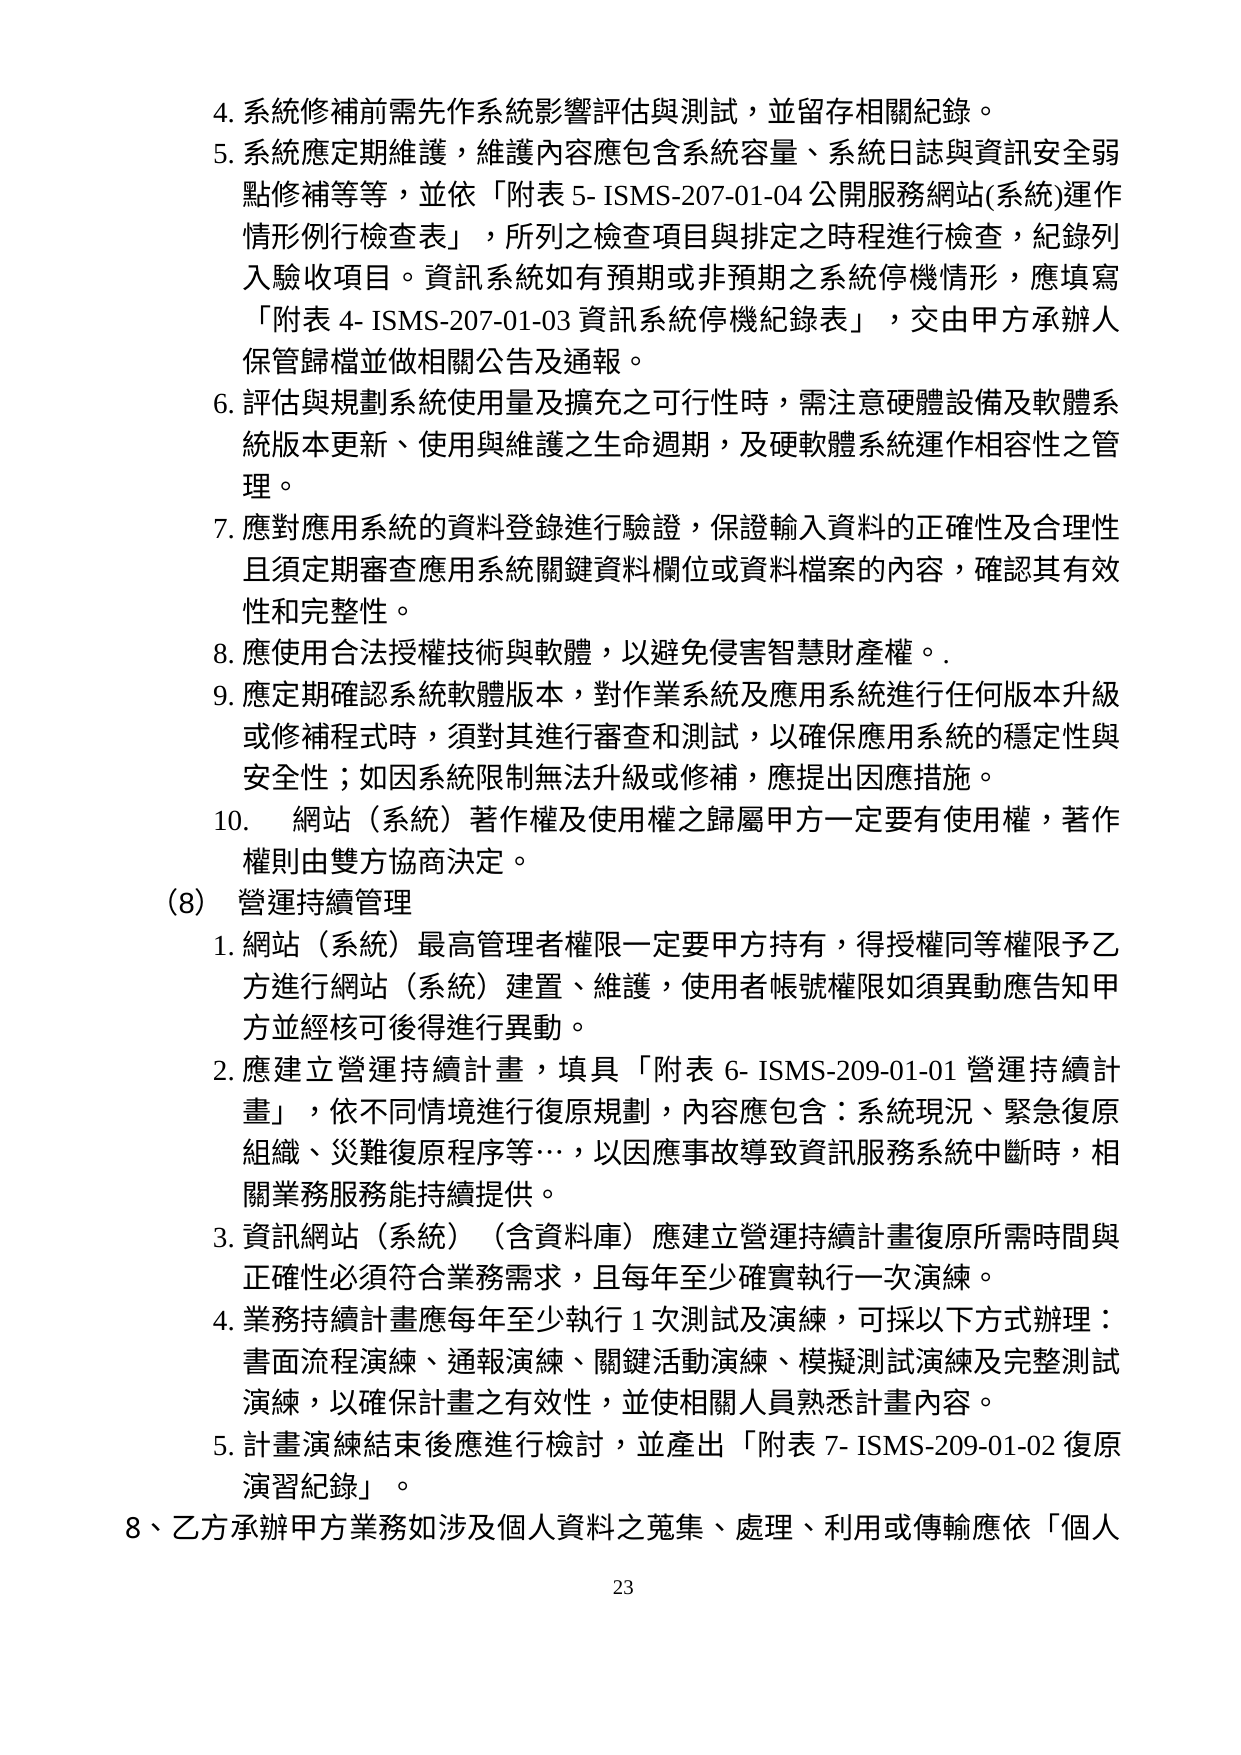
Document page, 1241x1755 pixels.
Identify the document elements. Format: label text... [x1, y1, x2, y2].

list 系統修補前需先作系統影響評估與測試，並留存相關紀錄。 [213, 89, 1122, 130]
list 營運持續管理 [149, 880, 1122, 922]
list 業務持續計畫應每年至少執行1次測試及演練，可採以下方式辦理：書面流程演練、通報演練、關鍵活動演練、模擬測試演練及完整測試演練，以確保計畫之有效性，並使相關人員熟悉計畫內容。 [213, 1297, 1122, 1422]
list 乙方承辦甲方業務如涉及個人資料之蒐集、處理、利用或傳輸應依「個人 [124, 1505, 1122, 1547]
list 應定期確認系統軟體版本，對作業系統及應用系統進行任何版本升級或修補程式時，須對其進行審查和測試，以確保應用系統的穩定性與安全性；如因系統限制無法升級或修補，應提出因應措施。 [213, 672, 1122, 797]
list 應建立營運持續計畫，填具「附表6- ISMS-209-01-01營運持續計畫」，依不同情境進行復原規劃，內容應包含：系統現況、緊急復原組織、災難復原程序等…，以因應事故導致資訊服務系統中斷時，相關業務服務能持續提供。 [213, 1047, 1122, 1214]
list 網站（系統）著作權及使用權之歸屬甲方一定要有使用權，著作權則由雙方協商決定。 [213, 797, 1122, 880]
list 計畫演練結束後應進行檢討，並產出「附表7- ISMS-209-01-02復原演習紀錄」。 [213, 1422, 1122, 1505]
list 系統應定期維護，維護內容應包含系統容量、系統日誌與資訊安全弱點修補等等，並依「附表5- ISMS-207-01-04公開服務網站(系統)運作情形例行檢查表」，所列之檢查項目與排定之時程進行檢查，紀錄列入驗收項目。資訊系統如有預期或非預期之系統停機情形，應填寫「附表4- ISMS-207-01-03資訊系統停機紀錄表」，交由甲方承辦人保管歸檔並做相關公告及通報。 [213, 130, 1122, 380]
list 網站（系統）最高管理者權限一定要甲方持有，得授權同等權限予乙方進行網站（系統）建置、維護，使用者帳號權限如須異動應告知甲方並經核可後得進行異動。 [213, 922, 1122, 1047]
list 資訊網站（系統）（含資料庫）應建立營運持續計畫復原所需時間與正確性必須符合業務需求，且每年至少確實執行一次演練。 [213, 1214, 1122, 1297]
list 應對應用系統的資料登錄進行驗證，保證輸入資料的正確性及合理性。且須定期審查應用系統關鍵資料欄位或資料檔案的內容，確認其有效性和完整性。 [213, 505, 1122, 630]
list 評估與規劃系統使用量及擴充之可行性時，需注意硬體設備及軟體系統版本更新、使用與維護之生命週期，及硬軟體系統運作相容性之管理。 [213, 380, 1122, 505]
list 應使用合法授權技術與軟體，以避免侵害智慧財產權。. [213, 630, 1122, 672]
